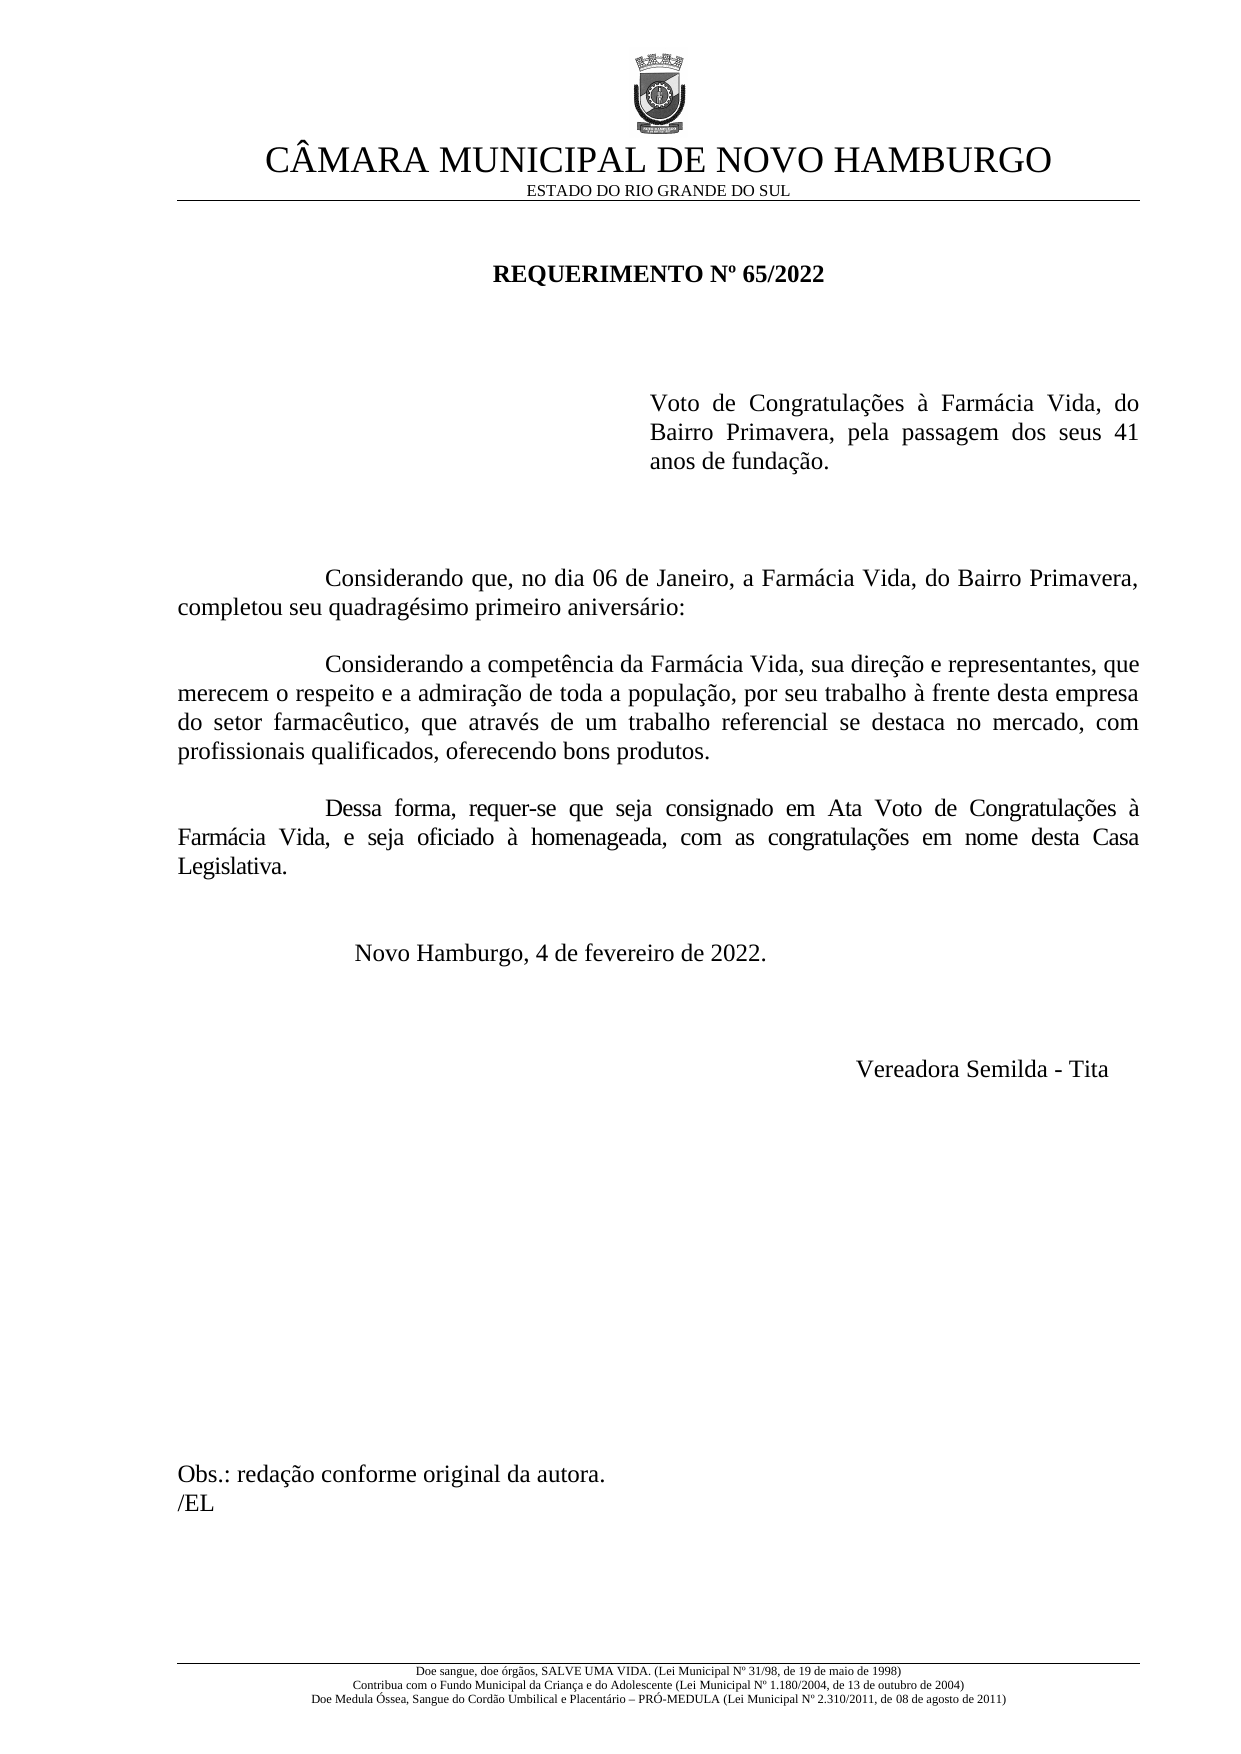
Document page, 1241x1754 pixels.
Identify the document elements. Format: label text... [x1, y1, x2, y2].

title REQUERIMENTO Nº 65/2022 [177, 259, 1140, 287]
text Obs.: redação conforme original da autora. [177, 1459, 1140, 1488]
text /EL [177, 1488, 1140, 1517]
text Novo Hamburgo, 4 de fevereiro de 2022. [177, 938, 1140, 966]
text Vereadora Semilda - Tita [177, 1054, 1140, 1083]
text Considerando que, no dia 06 de Janeiro, a Farmácia Vida, do Bairro Primavera, completou seu quadragésimo primeiro aniversário: [177, 563, 1140, 621]
text Dessa forma, requer-se que seja consignado em Ata Voto de Congratulações à Farmácia Vida, e seja oficiado à homenageada, com as congratulações em nome desta Casa Legislativa. [177, 793, 1140, 879]
text Considerando a competência da Farmácia Vida, sua direção e representantes, que merecem o respeito e a admiração de toda a população, por seu trabalho à frente desta empresa do setor farmacêutico, que através de um trabalho referencial se destaca no mercado, com profissionais qualificados, oferecendo bons produtos. [177, 649, 1140, 764]
text Voto de Congratulações à Farmácia Vida, do Bairro Primavera, pela passagem dos seus 41 anos de fundação. [649, 388, 1140, 475]
